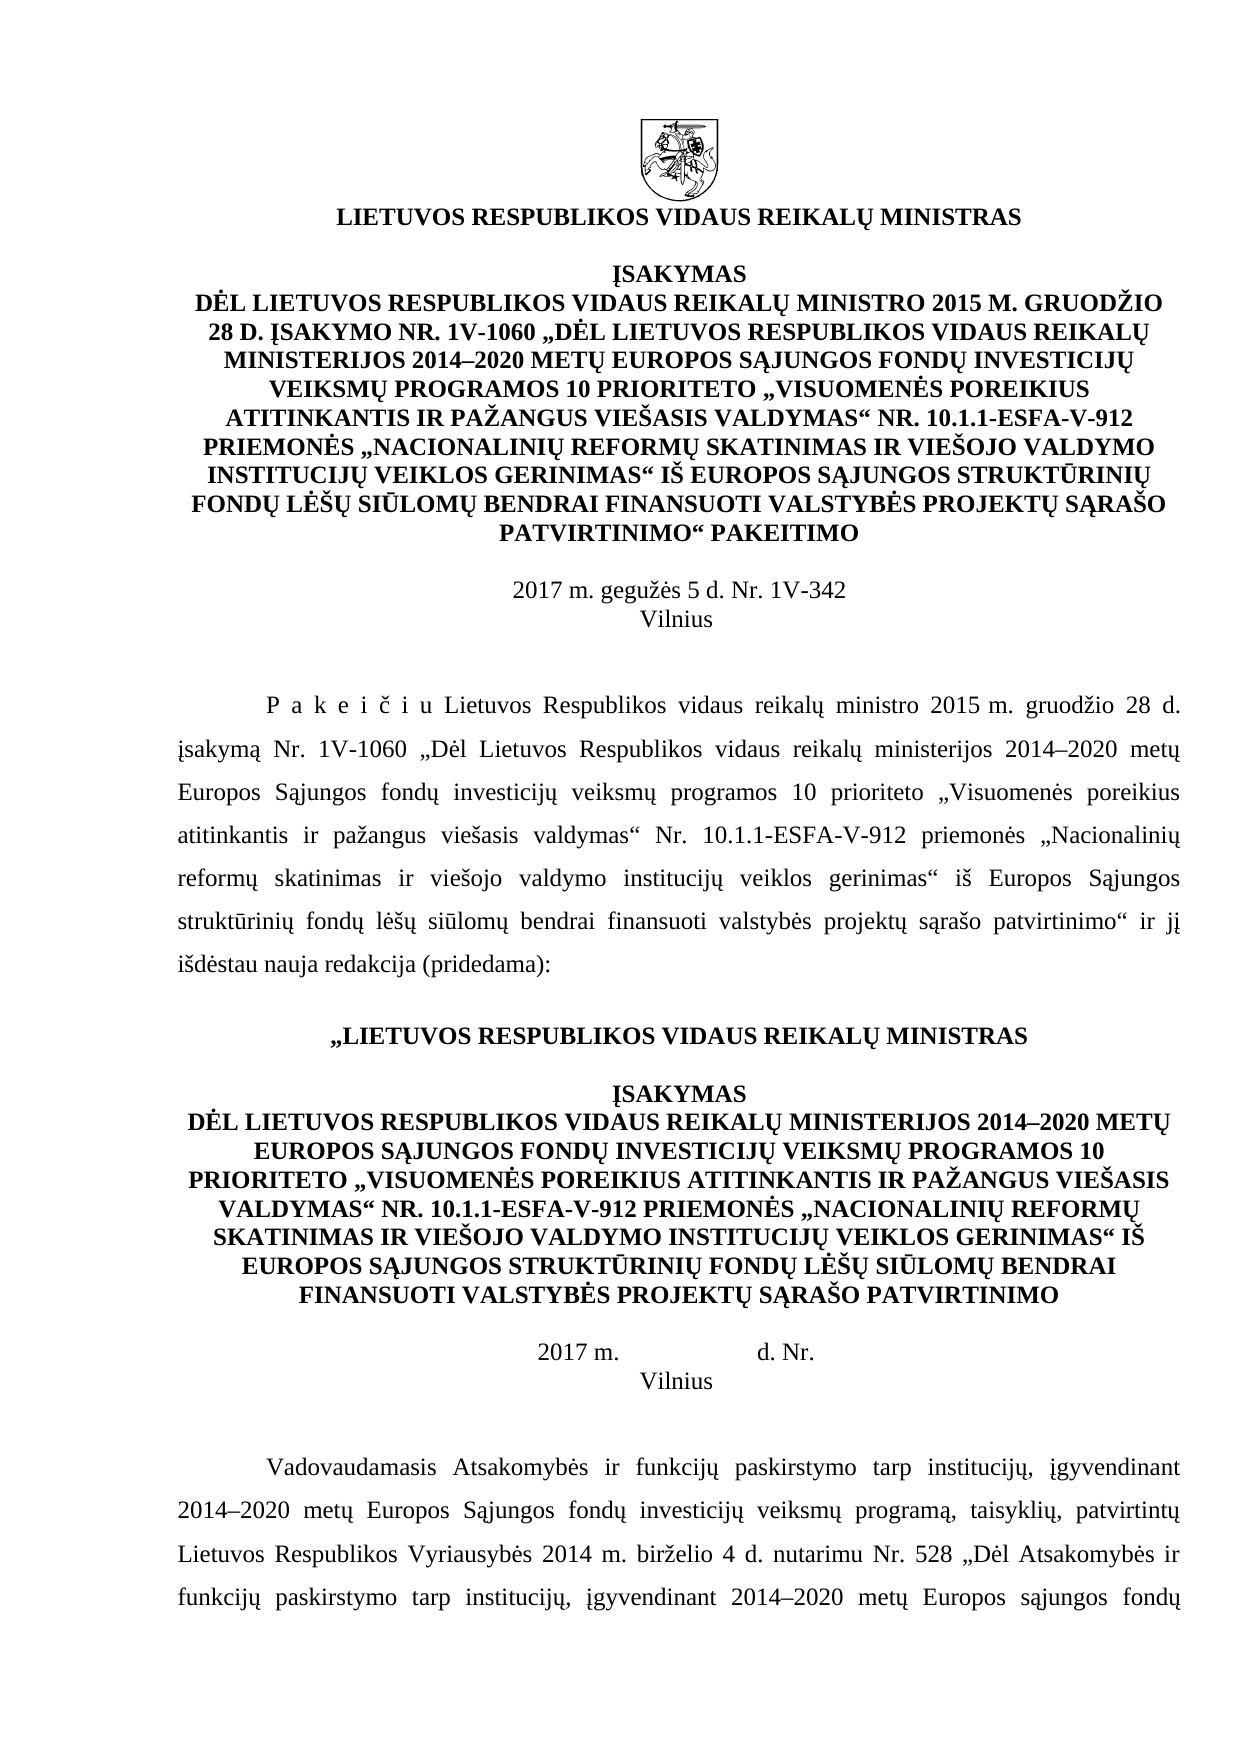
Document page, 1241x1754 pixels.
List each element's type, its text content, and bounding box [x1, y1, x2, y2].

text LIETUVOS RESPUBLIKOS VIDAUS REIKALŲ MINISTRAS [177, 202, 1181, 231]
text 2017 m. d. Nr. [177, 1337, 1181, 1366]
text ĮSAKYMAS [177, 259, 1181, 288]
text P a k e i č i u Lietuvos Respublikos vidaus reikalų ministro 2015 m. gruodžio 28 d. įsakymą Nr. 1V-1060 „Dėl Lietuvos Respublikos vidaus reikalų ministerijos 2014–2020 metų Europos Sąjungos fondų investicijų veiksmų programos 10 prioriteto „Visuomenės poreikius atitinkantis ir pažangus viešasis valdymas“ Nr. 10.1.1-ESFA-V-912 priemonės „Nacionalinių reformų skatinimas ir viešojo valdymo institucijų veiklos gerinimas“ iš Europos Sąjungos struktūrinių fondų lėšų siūlomų bendrai finansuoti valstybės projektų sąrašo patvirtinimo“ ir jį išdėstau nauja redakcija (pridedama): [177, 691, 1181, 978]
text Vadovaudamasis Atsakomybės ir funkcijų paskirstymo tarp institucijų, įgyvendinant 2014–2020 metų Europos Sąjungos fondų investicijų veiksmų programą, taisyklių, patvirtintų Lietuvos Respublikos Vyriausybės 2014 m. birželio 4 d. nutarimu Nr. 528 „Dėl Atsakomybės ir funkcijų paskirstymo tarp institucijų, įgyvendinant 2014–2020 metų Europos sąjungos fondų [177, 1452, 1181, 1611]
text Vilnius [177, 604, 1181, 633]
text DĖL LIETUVOS RESPUBLIKOS VIDAUS REIKALŲ MINISTRO 2015 M. GRUODŽIO 28 D. ĮSAKYMO NR. 1V-1060 „DĖL LIETUVOS RESPUBLIKOS VIDAUS REIKALŲ MINISTERIJOS 2014–2020 METŲ EUROPOS SĄJUNGOS FONDŲ INVESTICIJŲ VEIKSMŲ PROGRAMOS 10 PRIORITETO „VISUOMENĖS POREIKIUS ATITINKANTIS IR PAŽANGUS VIEŠASIS VALDYMAS“ NR. 10.1.1-ESFA-V-912 PRIEMONĖS „NACIONALINIŲ REFORMŲ SKATINIMAS IR VIEŠOJO VALDYMO INSTITUCIJŲ VEIKLOS GERINIMAS“ IŠ EUROPOS SĄJUNGOS STRUKTŪRINIŲ FONDŲ LĖŠŲ SIŪLOMŲ BENDRAI FINANSUOTI VALSTYBĖS PROJEKTŲ SĄRAŠO PATVIRTINIMO“ PAKEITIMO [177, 288, 1181, 547]
text DĖL LIETUVOS RESPUBLIKOS VIDAUS REIKALŲ MINISTERIJOS 2014–2020 METŲ EUROPOS SĄJUNGOS FONDŲ INVESTICIJŲ VEIKSMŲ PROGRAMOS 10 PRIORITETO „VISUOMENĖS POREIKIUS ATITINKANTIS IR PAŽANGUS VIEŠASIS VALDYMAS“ NR. 10.1.1-ESFA-V-912 PRIEMONĖS „NACIONALINIŲ REFORMŲ SKATINIMAS IR VIEŠOJO VALDYMO INSTITUCIJŲ VEIKLOS GERINIMAS“ IŠ EUROPOS SĄJUNGOS STRUKTŪRINIŲ FONDŲ LĖŠŲ SIŪLOMŲ BENDRAI FINANSUOTI VALSTYBĖS PROJEKTŲ SĄRAŠO PATVIRTINIMO [177, 1107, 1181, 1309]
text „LIETUVOS RESPUBLIKOS VIDAUS REIKALŲ MINISTRAS [177, 1021, 1181, 1050]
text 2017 m. gegužės 5 d. Nr. 1V-342 [177, 576, 1181, 604]
text Vilnius [177, 1366, 1181, 1395]
text ĮSAKYMAS [177, 1079, 1181, 1107]
